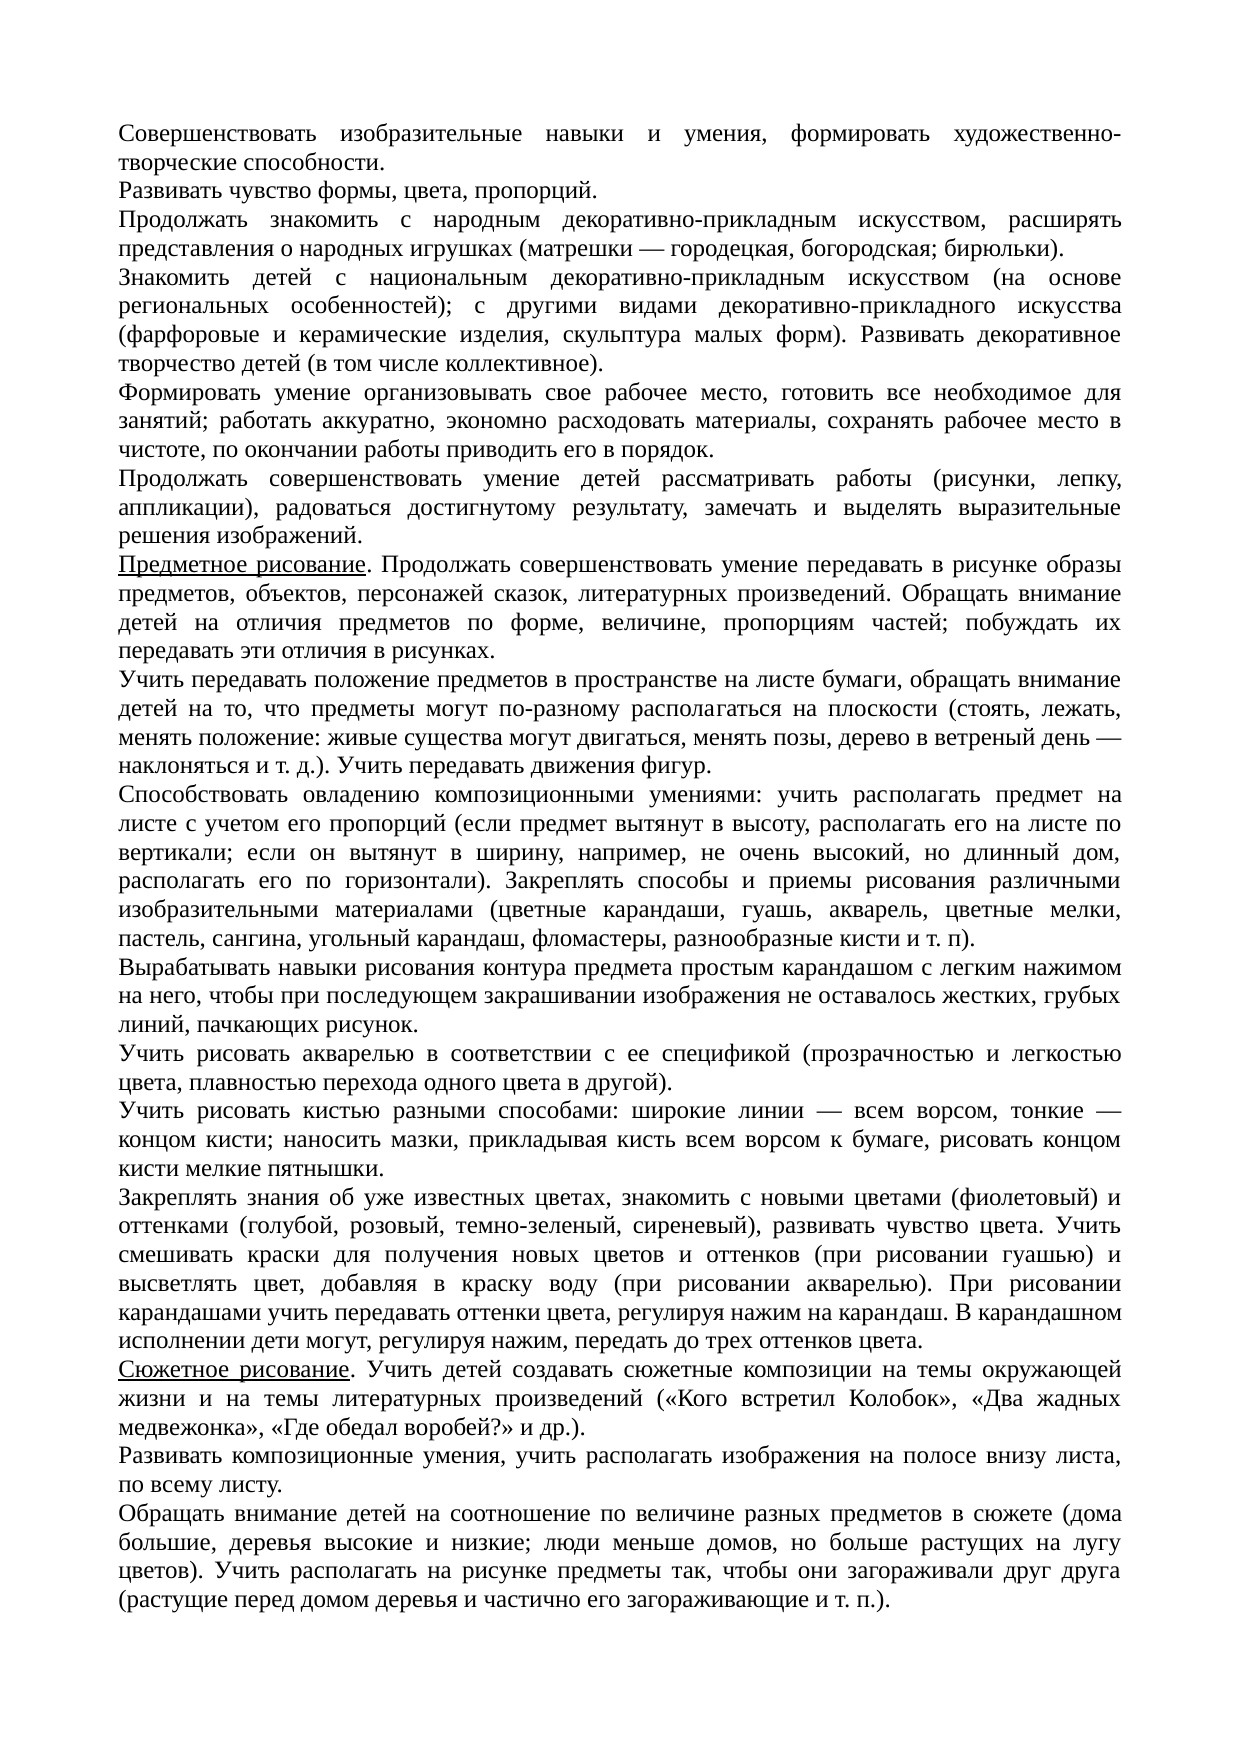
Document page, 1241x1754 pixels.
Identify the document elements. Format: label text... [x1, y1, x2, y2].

text Продолжать совершенствовать умение детей рассматривать работы (ри­сунки, лепку, аппликации), радоваться достигнутому результату, замечать и выделять выразительные решения изображений. [118, 463, 1122, 549]
text Развивать композиционные умения, учить располагать изображения на полосе внизу листа, по всему листу. [118, 1441, 1122, 1498]
text Учить рисовать акварелью в соответствии с ее спецификой (прозрач­ностью и легкостью цвета, плавностью перехода одного цвета в другой). [118, 1038, 1122, 1096]
text Закреплять знания об уже известных цветах, знакомить с новыми цветами (фиолетовый) и оттенками (голубой, розовый, темно-зеленый, сиреневый), развивать чувство цвета. Учить смешивать краски для по­лучения новых цветов и оттенков (при рисовании гуашью) и высветлять цвет, добавляя в краску воду (при рисовании акварелью). При рисовании карандашами учить передавать оттенки цвета, регулируя нажим на каран­даш. В карандашном исполнении дети могут, регулируя нажим, передать до трех оттенков цвета. [118, 1182, 1122, 1354]
text Совершенствовать изобразительные навыки и умения, формировать художественно-творческие способности. [118, 118, 1122, 176]
text Продолжать знакомить с народным декоративно-прикладным искусст­вом, расширять представления о народ­ных игрушках (матрешки — городецкая, богородская; бирюльки). [118, 204, 1122, 262]
text Формировать умение организовывать свое рабочее место, готовить все необходимое для занятий; работать аккуратно, экономно расходовать мате­риалы, сохранять рабочее место в чистоте, по окончании работы приводить его в порядок. [118, 377, 1122, 463]
text Вырабатывать навыки рисования контура предмета простым каранда­шом с легким нажимом на него, чтобы при последующем закрашивании изображения не оставалось жестких, грубых линий, пачкающих рисунок. [118, 952, 1122, 1038]
text Знакомить детей с национальным декоративно-прикладным искусством (на основе региональных особенностей); с другими видами декоративно-при­кладного искусства (фарфоровые и керамические изделия, скульптура малых форм). Развивать декоративное творчество детей (в том числе коллективное). [118, 262, 1122, 377]
text Сюжетное рисование. Учить детей создавать сюжетные компози­ции на темы окружающей жизни и на темы литературных произведений («Кого встретил Колобок», «Два жадных медвежонка», «Где обедал во­робей?» и др.). [118, 1354, 1122, 1441]
text Предметное рисование. Продолжать совершенствовать умение пе­редавать в рисунке образы предметов, объектов, персонажей сказок, литературных произведений. Обращать внимание детей на отличия пред­метов по форме, величине, пропорциям частей; побуждать их передавать эти отличия в рисунках. [118, 549, 1122, 664]
text Учить рисовать кистью разными способами: широкие линии — всем ворсом, тонкие — концом кисти; наносить мазки, прикладывая кисть всем ворсом к бумаге, рисовать концом кисти мелкие пятнышки. [118, 1096, 1122, 1182]
text Способствовать овладению композиционными умениями: учить рас­полагать предмет на листе с учетом его пропорций (если предмет вытя­нут в высоту, располагать его на листе по вертикали; если он вытянут в ширину, например, не очень высокий, но длинный дом, располагать его по горизонтали). Закреплять способы и приемы рисования различными изобразительными материалами (цветные карандаши, гуашь, акварель, цветные мелки, пастель, сангина, угольный карандаш, фломастеры, раз­нообразные кисти и т. п). [118, 779, 1122, 952]
text Учить передавать положение предметов в пространстве на листе бумаги, обращать внимание детей на то, что предметы могут по-разному распола­гаться на плоскости (стоять, лежать, менять положение: живые существа могут двигаться, менять позы, дерево в ветреный день — наклоняться и т. д.). Учить передавать движения фигур. [118, 664, 1122, 779]
text Обращать внимание детей на соотношение по величине разных пред­метов в сюжете (дома большие, деревья высокие и низкие; люди меньше домов, но больше растущих на лугу цветов). Учить располагать на рисунке предметы так, чтобы они загораживали друг друга (растущие перед домом деревья и частично его загораживающие и т. п.). [118, 1498, 1122, 1613]
text Развивать чувство формы, цвета, пропорций. [118, 176, 1122, 204]
